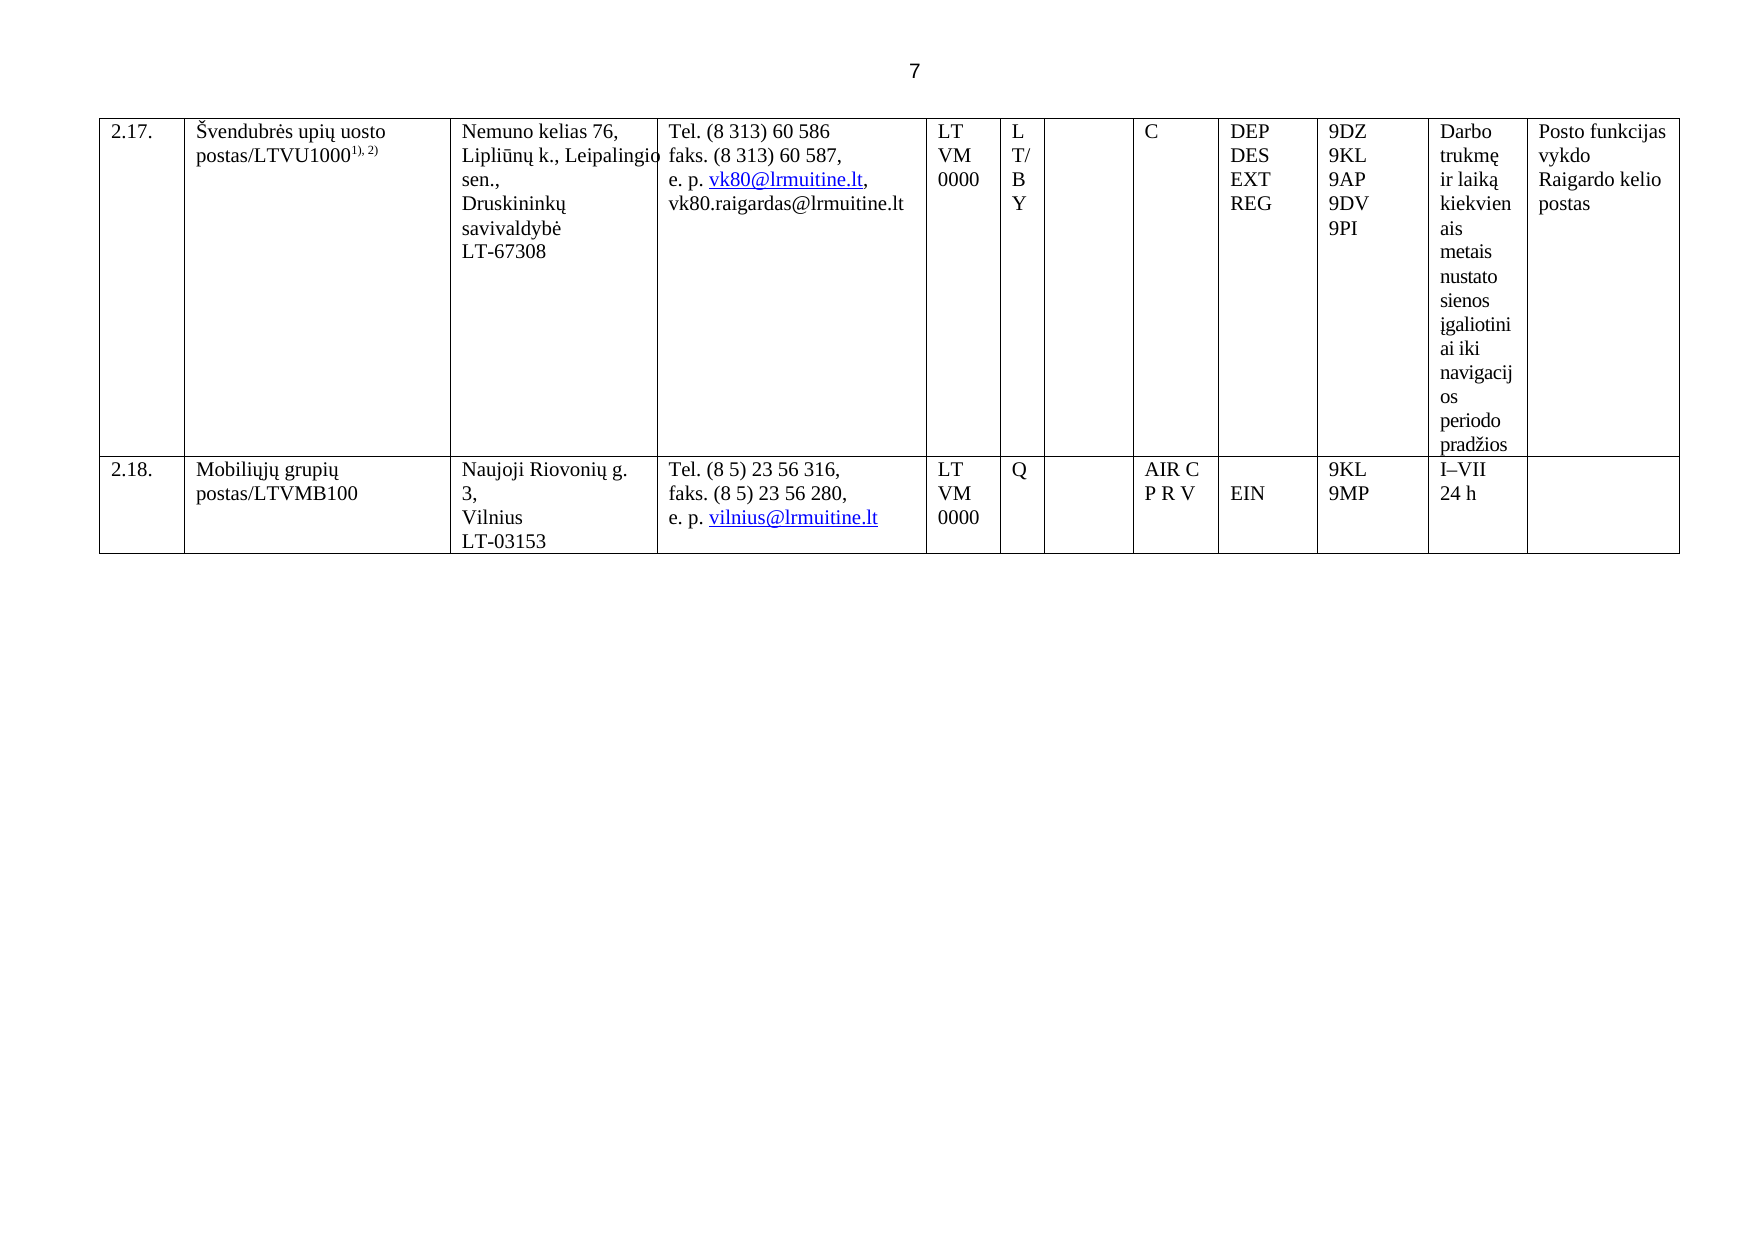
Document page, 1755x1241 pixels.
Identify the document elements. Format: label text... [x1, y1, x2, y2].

table_cell LT VM 0000 [927, 457, 1000, 553]
table_cell LT/BY [1001, 119, 1044, 456]
table_cell LT VM 0000 [927, 119, 1000, 456]
table_cell DEP DES EXT REG [1219, 119, 1317, 456]
table_cell Posto funkcijas vykdo Raigardo kelio postas [1528, 119, 1679, 456]
table_cell 2.18. [100, 457, 184, 553]
table_cell C [1134, 119, 1218, 456]
table_cell [1045, 119, 1133, 456]
table_cell [1045, 457, 1133, 553]
table_cell EIN [1219, 457, 1317, 553]
table_cell Švendubrės upių uosto postas/LTVU10001), 2) [185, 119, 450, 456]
table_cell 9DZ 9KL 9AP 9DV 9PI [1318, 119, 1428, 456]
table_cell 9KL 9MP [1318, 457, 1428, 553]
table_cell Tel. (8 5) 23 56 316, faks. (8 5) 23 56 280, e. p. vilnius@lrmuitine.lt [658, 457, 926, 553]
table_cell Nemuno kelias 76, Lipliūnų k., Leipalingio sen., Druskininkų savivaldybė LT-67308 [451, 119, 657, 456]
table_cell Naujoji Riovonių g. 3, Vilnius LT-03153 [451, 457, 657, 553]
table_cell Mobiliųjų grupių postas/LTVMB100 [185, 457, 450, 553]
table_cell Tel. (8 313) 60 586 faks. (8 313) 60 587, e. p. vk80@lrmuitine.lt, vk80.raigardas@lrmuitine.lt [658, 119, 926, 456]
table_cell [1528, 457, 1679, 553]
table_cell AIR C P R V [1134, 457, 1218, 553]
table_cell 2.17. [100, 119, 184, 456]
table_cell I–VII 24 h [1429, 457, 1527, 553]
table_cell Darbo trukmę ir laiką kiekvienais metais nustato sienos įgaliotiniai iki navigacijos periodo pradžios [1429, 119, 1527, 456]
table_cell Q [1001, 457, 1044, 553]
